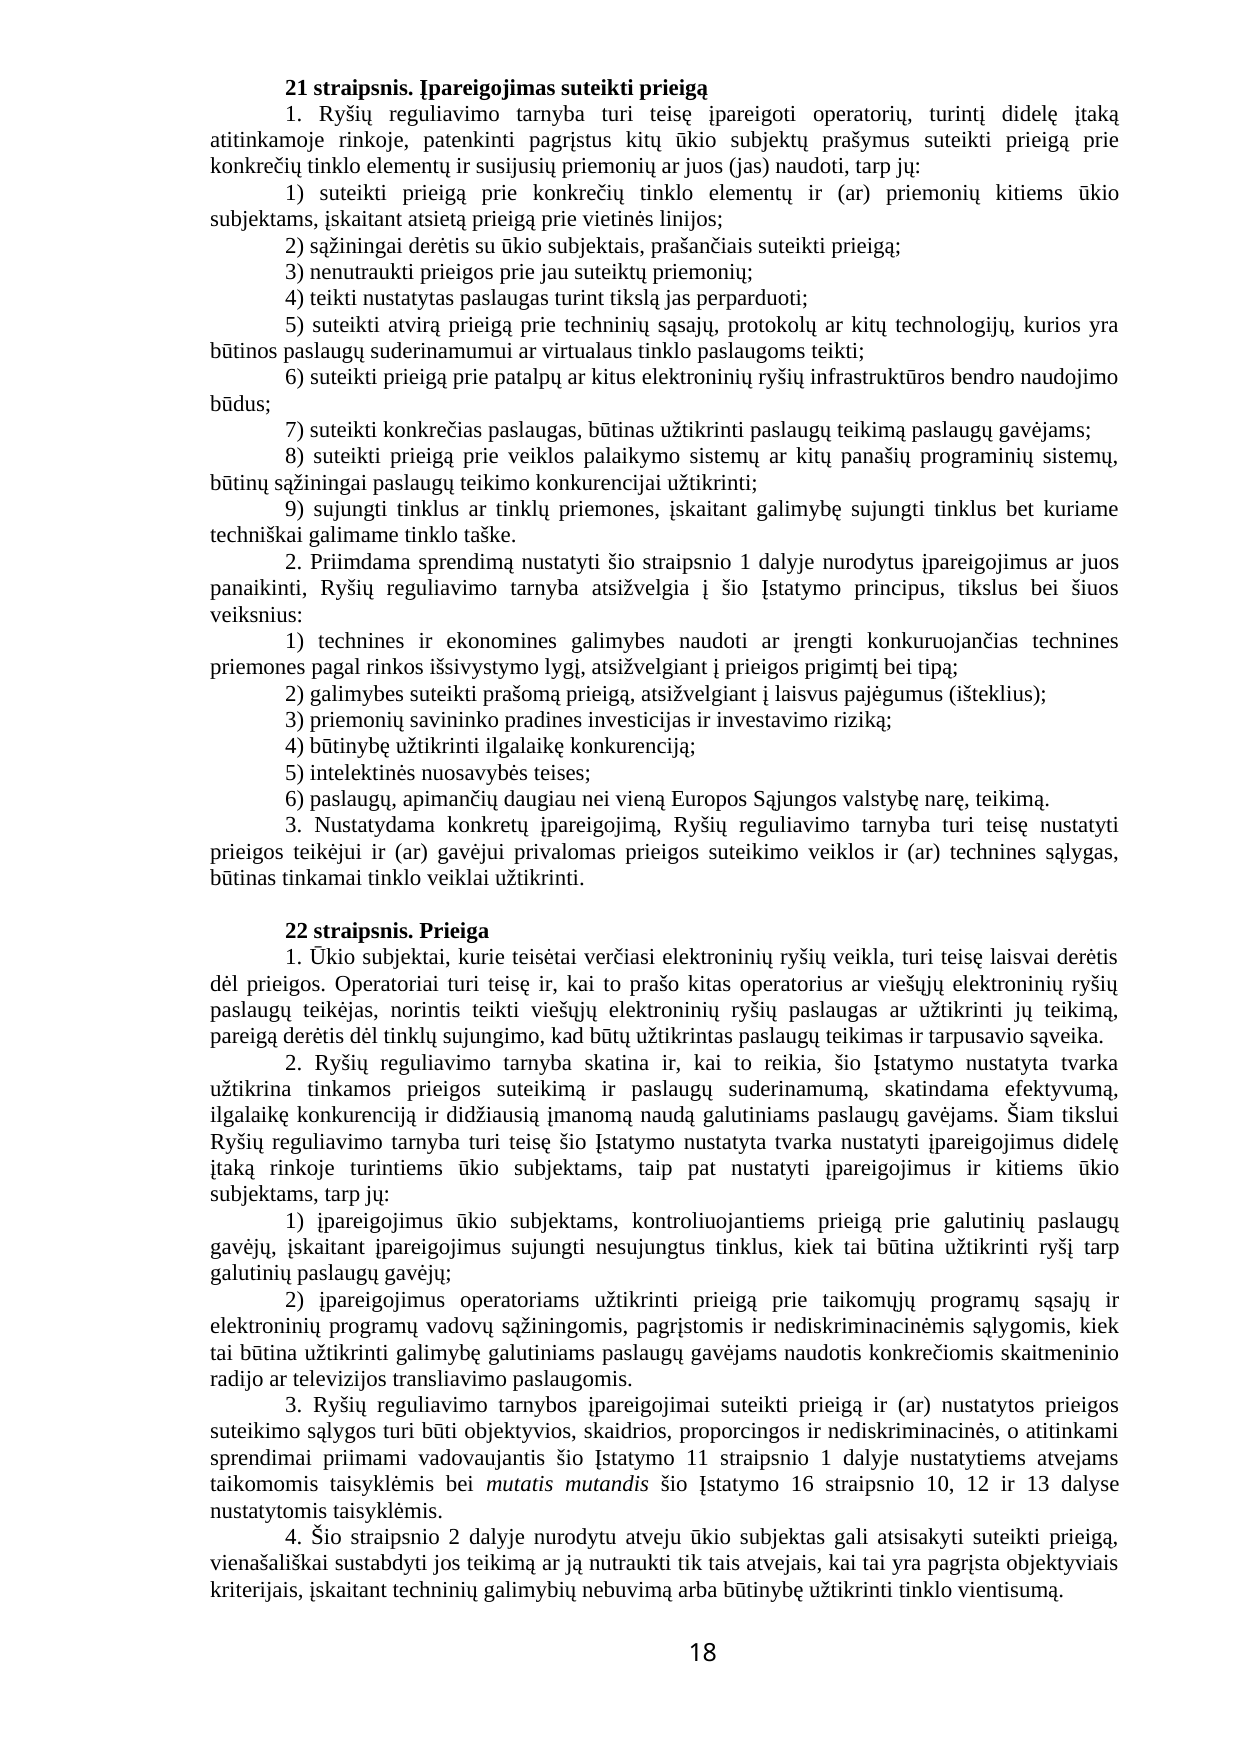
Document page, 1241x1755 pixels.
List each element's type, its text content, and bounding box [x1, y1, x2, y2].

text 4) teikti nustatytas paslaugas turint tikslą jas perparduoti; [210, 284, 1120, 311]
text 3. Nustatydama konkretų įpareigojimą, Ryšių reguliavimo tarnyba turi teisę nustatyti prieigos teikėjui ir (ar) gavėjui privalomas prieigos suteikimo veiklos ir (ar) technines sąlygas, būtinas tinkamai tinklo veiklai užtikrinti. [210, 811, 1120, 891]
text 9) sujungti tinklus ar tinklų priemones, įskaitant galimybę sujungti tinklus bet kuriame techniškai galimame tinklo taške. [210, 495, 1120, 548]
text 2) galimybes suteikti prašomą prieigą, atsižvelgiant į laisvus pajėgumus (išteklius); [210, 680, 1120, 706]
text 6) paslaugų, apimančių daugiau nei vieną Europos Sąjungos valstybę narę, teikimą. [210, 785, 1120, 811]
text 6) suteikti prieigą prie patalpų ar kitus elektroninių ryšių infrastruktūros bendro naudojimo būdus; [210, 363, 1120, 416]
text 2) sąžiningai derėtis su ūkio subjektais, prašančiais suteikti prieigą; [210, 232, 1120, 258]
text 4. Šio straipsnio 2 dalyje nurodytu atveju ūkio subjektas gali atsisakyti suteikti prieigą, vienašališkai sustabdyti jos teikimą ar ją nutraukti tik tais atvejais, kai tai yra pagrįsta objektyviais kriterijais, įskaitant techninių galimybių nebuvimą arba būtinybę užtikrinti tinklo vientisumą. [210, 1523, 1120, 1602]
text 2. Ryšių reguliavimo tarnyba skatina ir, kai to reikia, šio Įstatymo nustatyta tvarka užtikrina tinkamos prieigos suteikimą ir paslaugų suderinamumą, skatindama efektyvumą, ilgalaikę konkurenciją ir didžiausią įmanomą naudą galutiniams paslaugų gavėjams. Šiam tikslui Ryšių reguliavimo tarnyba turi teisę šio Įstatymo nustatyta tvarka nustatyti įpareigojimus didelę įtaką rinkoje turintiems ūkio subjektams, taip pat nustatyti įpareigojimus ir kitiems ūkio subjektams, tarp jų: [210, 1049, 1120, 1207]
text 21 straipsnis. Įpareigojimas suteikti prieigą [210, 73, 1120, 100]
text 7) suteikti konkrečias paslaugas, būtinas užtikrinti paslaugų teikimą paslaugų gavėjams; [210, 416, 1120, 442]
text 2) įpareigojimus operatoriams užtikrinti prieigą prie taikomųjų programų sąsajų ir elektroninių programų vadovų sąžiningomis, pagrįstomis ir nediskriminacinėmis sąlygomis, kiek tai būtina užtikrinti galimybę galutiniams paslaugų gavėjams naudotis konkrečiomis skaitmeninio radijo ar televizijos transliavimo paslaugomis. [210, 1286, 1120, 1391]
text 4) būtinybę užtikrinti ilgalaikę konkurenciją; [210, 732, 1120, 759]
text 1. Ryšių reguliavimo tarnyba turi teisę įpareigoti operatorių, turintį didelę įtaką atitinkamoje rinkoje, patenkinti pagrįstus kitų ūkio subjektų prašymus suteikti prieigą prie konkrečių tinklo elementų ir susijusių priemonių ar juos (jas) naudoti, tarp jų: [210, 100, 1120, 179]
text 1) suteikti prieigą prie konkrečių tinklo elementų ir (ar) priemonių kitiems ūkio subjektams, įskaitant atsietą prieigą prie vietinės linijos; [210, 179, 1120, 232]
text 2. Priimdama sprendimą nustatyti šio straipsnio 1 dalyje nurodytus įpareigojimus ar juos panaikinti, Ryšių reguliavimo tarnyba atsižvelgia į šio Įstatymo principus, tikslus bei šiuos veiksnius: [210, 548, 1120, 627]
text 8) suteikti prieigą prie veiklos palaikymo sistemų ar kitų panašių programinių sistemų, būtinų sąžiningai paslaugų teikimo konkurencijai užtikrinti; [210, 442, 1120, 495]
text 22 straipsnis. Prieiga [210, 917, 1120, 943]
text 1) technines ir ekonomines galimybes naudoti ar įrengti konkuruojančias technines priemones pagal rinkos išsivystymo lygį, atsižvelgiant į prieigos prigimtį bei tipą; [210, 627, 1120, 680]
text 5) intelektinės nuosavybės teises; [210, 759, 1120, 785]
text 5) suteikti atvirą prieigą prie techninių sąsajų, protokolų ar kitų technologijų, kurios yra būtinos paslaugų suderinamumui ar virtualaus tinklo paslaugoms teikti; [210, 311, 1120, 363]
text 1) įpareigojimus ūkio subjektams, kontroliuojantiems prieigą prie galutinių paslaugų gavėjų, įskaitant įpareigojimus sujungti nesujungtus tinklus, kiek tai būtina užtikrinti ryšį tarp galutinių paslaugų gavėjų; [210, 1207, 1120, 1286]
text 3) nenutraukti prieigos prie jau suteiktų priemonių; [210, 258, 1120, 284]
text 1. Ūkio subjektai, kurie teisėtai verčiasi elektroninių ryšių veikla, turi teisę laisvai derėtis dėl prieigos. Operatoriai turi teisę ir, kai to prašo kitas operatorius ar viešųjų elektroninių ryšių paslaugų teikėjas, norintis teikti viešųjų elektroninių ryšių paslaugas ar užtikrinti jų teikimą, pareigą derėtis dėl tinklų sujungimo, kad būtų užtikrintas paslaugų teikimas ir tarpusavio sąveika. [210, 943, 1120, 1049]
text 3) priemonių savininko pradines investicijas ir investavimo riziką; [210, 706, 1120, 732]
text 3. Ryšių reguliavimo tarnybos įpareigojimai suteikti prieigą ir (ar) nustatytos prieigos suteikimo sąlygos turi būti objektyvios, skaidrios, proporcingos ir nediskriminacinės, o atitinkami sprendimai priimami vadovaujantis šio Įstatymo 11 straipsnio 1 dalyje nustatytiems atvejams taikomomis taisyklėmis bei mutatis mutandis šio Įstatymo 16 straipsnio 10, 12 ir 13 dalyse nustatytomis taisyklėmis. [210, 1391, 1120, 1523]
